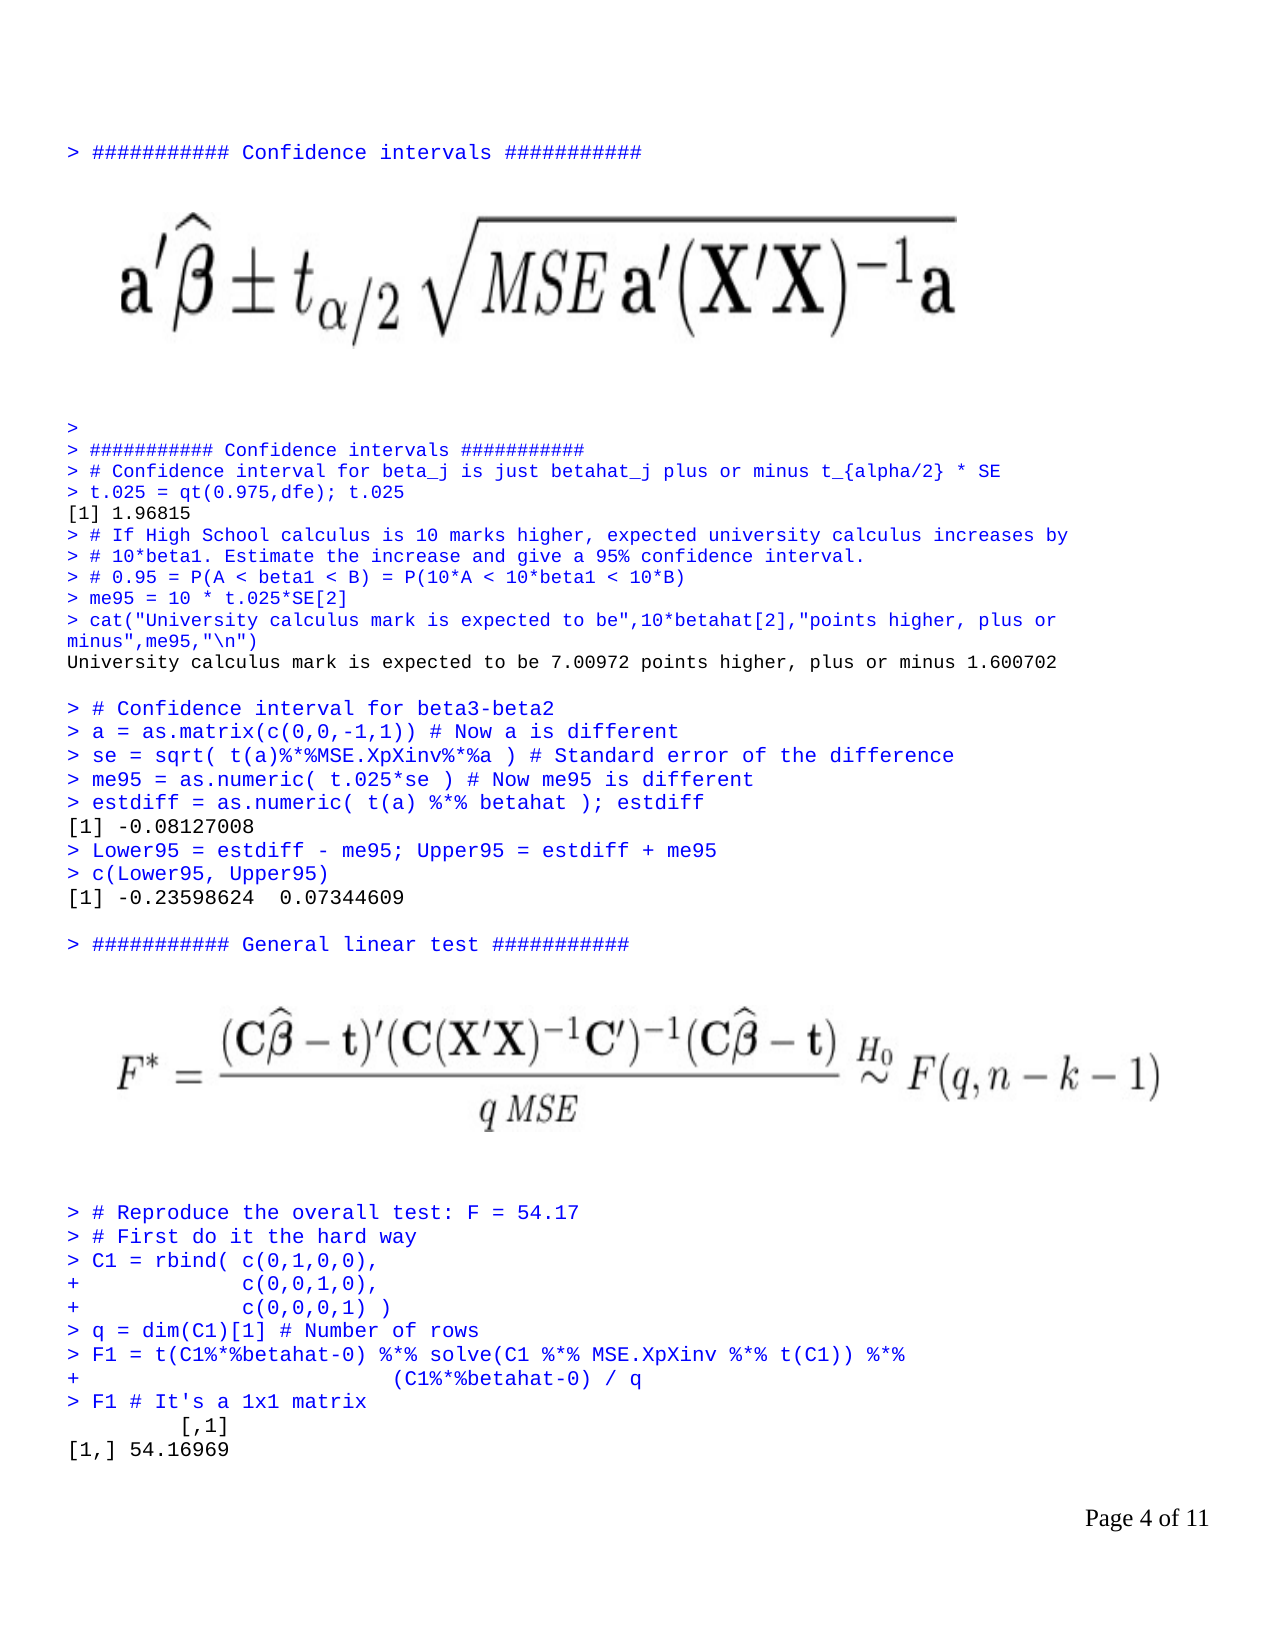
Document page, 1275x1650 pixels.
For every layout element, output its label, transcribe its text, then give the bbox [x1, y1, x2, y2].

text > # First do it the hard way [67, 1226, 1213, 1249]
text > [67, 419, 1213, 440]
text > q = dim(C1)[1] # Number of rows [67, 1321, 1213, 1344]
text [1] -0.23598624 0.07344609 [67, 887, 1213, 911]
text > # Confidence interval for beta_j is just betahat_j plus or minus t_{alpha/2} * SE [67, 462, 1213, 483]
text > # If High School calculus is 10 marks higher, expected university calculus increases by [67, 525, 1213, 547]
text > # 10*beta1. Estimate the increase and give a 95% confidence interval. [67, 547, 1213, 568]
text > # 0.95 = P(A < beta1 < B) = P(10*A < 10*beta1 < 10*B) [67, 568, 1213, 589]
text [1] 1.96815 [67, 504, 1213, 525]
text [1] -0.08127008 [67, 816, 1213, 839]
text > Lower95 = estdiff - me95; Upper95 = estdiff + me95 [67, 839, 1213, 863]
text > # Confidence interval for beta3-beta2 [67, 698, 1213, 721]
text > ########### General linear test ########### [67, 934, 1213, 958]
text > F1 # It's a 1x1 matrix [67, 1391, 1213, 1415]
text > estdiff = as.numeric( t(a) %*% betahat ); estdiff [67, 792, 1213, 816]
text > me95 = 10 * t.025*SE[2] [67, 589, 1213, 610]
text > ########### Confidence intervals ########### [67, 142, 1213, 165]
text + c(0,0,1,0), [67, 1273, 1213, 1297]
text > a = as.matrix(c(0,0,-1,1)) # Now a is different [67, 721, 1213, 745]
text > me95 = as.numeric( t.025*se ) # Now me95 is different [67, 769, 1213, 792]
text > t.025 = qt(0.975,dfe); t.025 [67, 483, 1213, 504]
text [1,] 54.16969 [67, 1439, 1213, 1462]
text > ########### Confidence intervals ########### [67, 440, 1213, 462]
text > cat("University calculus mark is expected to be",10*betahat[2],"points higher, plus or minus",me95,"\n") [67, 610, 1213, 653]
picture [116, 1005, 1160, 1132]
picture [121, 212, 957, 349]
text + c(0,0,0,1) ) [67, 1297, 1213, 1321]
text > # Reproduce the overall test: F = 54.17 [67, 1202, 1213, 1226]
text > se = sqrt( t(a)%*%MSE.XpXinv%*%a ) # Standard error of the difference [67, 745, 1213, 769]
text [,1] [67, 1415, 1213, 1439]
text > F1 = t(C1%*%betahat-0) %*% solve(C1 %*% MSE.XpXinv %*% t(C1)) %*% [67, 1344, 1213, 1368]
text > c(Lower95, Upper95) [67, 863, 1213, 887]
text + (C1%*%betahat-0) / q [67, 1368, 1213, 1391]
text > C1 = rbind( c(0,1,0,0), [67, 1249, 1213, 1273]
text University calculus mark is expected to be 7.00972 points higher, plus or minus 1.600702 [67, 653, 1213, 674]
